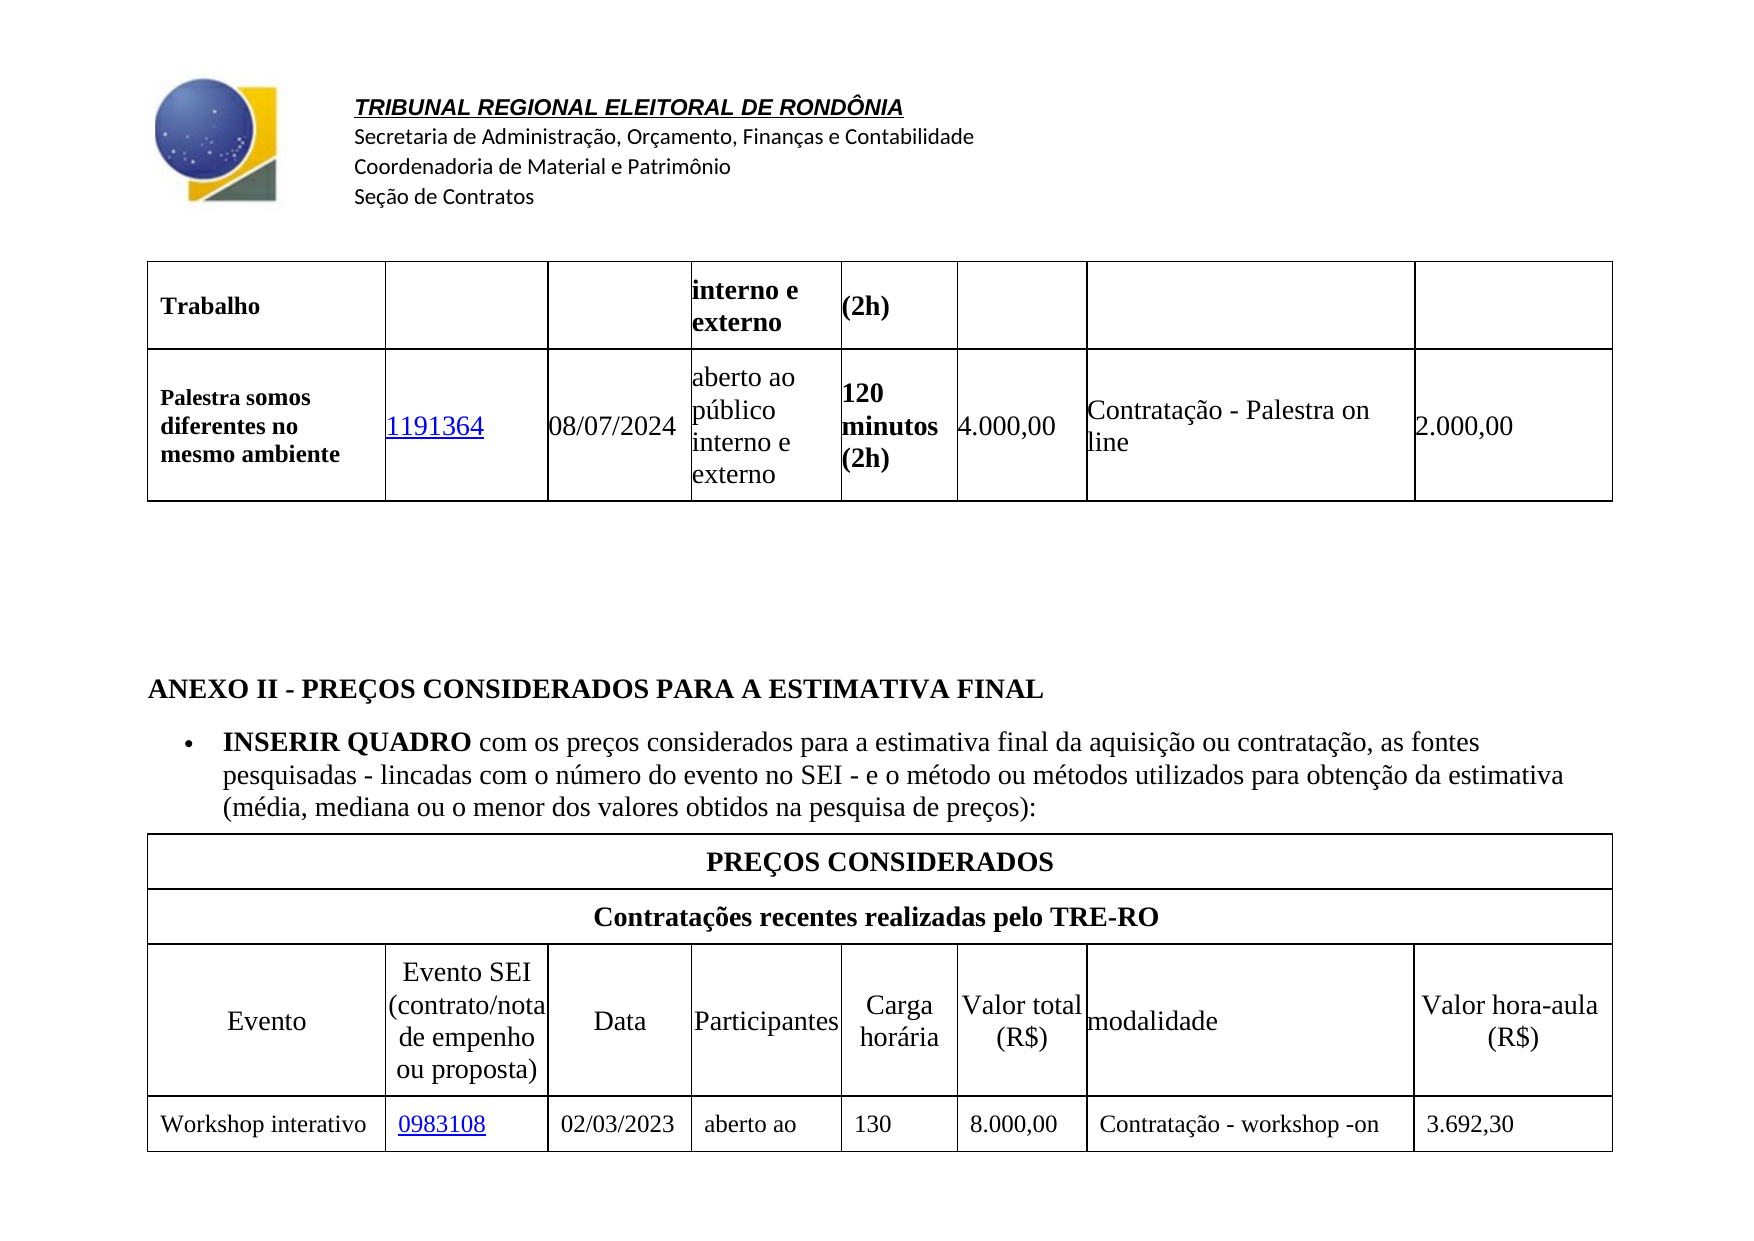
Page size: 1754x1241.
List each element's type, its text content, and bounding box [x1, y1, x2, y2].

text ANEXO II - PREÇOS CONSIDERADOS PARA A ESTIMATIVA FINAL [148, 672, 1606, 705]
table_cell Evento [148, 945, 385, 1095]
table_cell Contratação - Palestra on line [1088, 350, 1414, 500]
table_cell 120 minutos (2h) [842, 350, 957, 500]
table_cell 4.000,00 [958, 350, 1086, 500]
table_cell Carga horária [842, 945, 957, 1095]
table_cell Valor total (R$) [958, 945, 1086, 1095]
table_cell interno e externo [692, 262, 841, 348]
table_cell 3.692,30 [1415, 1097, 1612, 1151]
table_cell Palestra somos diferentes no mesmo ambiente [148, 350, 385, 500]
table_cell 08/07/2024 [549, 350, 691, 500]
table_header PREÇOS CONSIDERADOS [148, 835, 1612, 888]
table_cell (2h) [842, 262, 957, 348]
list INSERIR QUADRO com os preços considerados para a estimativa final da aquisição ou contratação, as fontes pesquisadas - lincadas com o número do evento no SEI - e o método ou métodos utilizados para obtenção da estimativa (média, mediana ou o menor dos valores obtidos na pesquisa de preços): [185, 726, 1606, 823]
table_cell Valor hora-aula (R$) [1415, 945, 1612, 1095]
table_cell Evento SEI (contrato/nota de empenho ou proposta) [386, 945, 547, 1095]
table_cell Data [549, 945, 691, 1095]
table_cell 1191364 [386, 350, 547, 500]
table_cell [1088, 262, 1414, 348]
table_cell Workshop interativo [148, 1097, 385, 1151]
table_cell aberto ao [692, 1097, 841, 1151]
table_cell [386, 262, 547, 348]
table_cell [549, 262, 691, 348]
table_cell [958, 262, 1086, 348]
table_cell 2.000,00 [1416, 350, 1612, 500]
table_cell Contratação - workshop -on [1088, 1097, 1413, 1151]
table_cell 02/03/2023 [549, 1097, 691, 1151]
table_cell aberto ao público interno e externo [692, 350, 841, 500]
table_cell 130 [842, 1097, 957, 1151]
table_cell Trabalho [148, 262, 385, 348]
table_cell modalidade [1088, 945, 1413, 1095]
table_cell Contratações recentes realizadas pelo TRE-RO [148, 890, 1612, 943]
table_cell Participantes [692, 945, 841, 1095]
table_cell [1416, 262, 1612, 348]
table_cell 8.000,00 [958, 1097, 1086, 1151]
table_cell 0983108 [386, 1097, 547, 1151]
